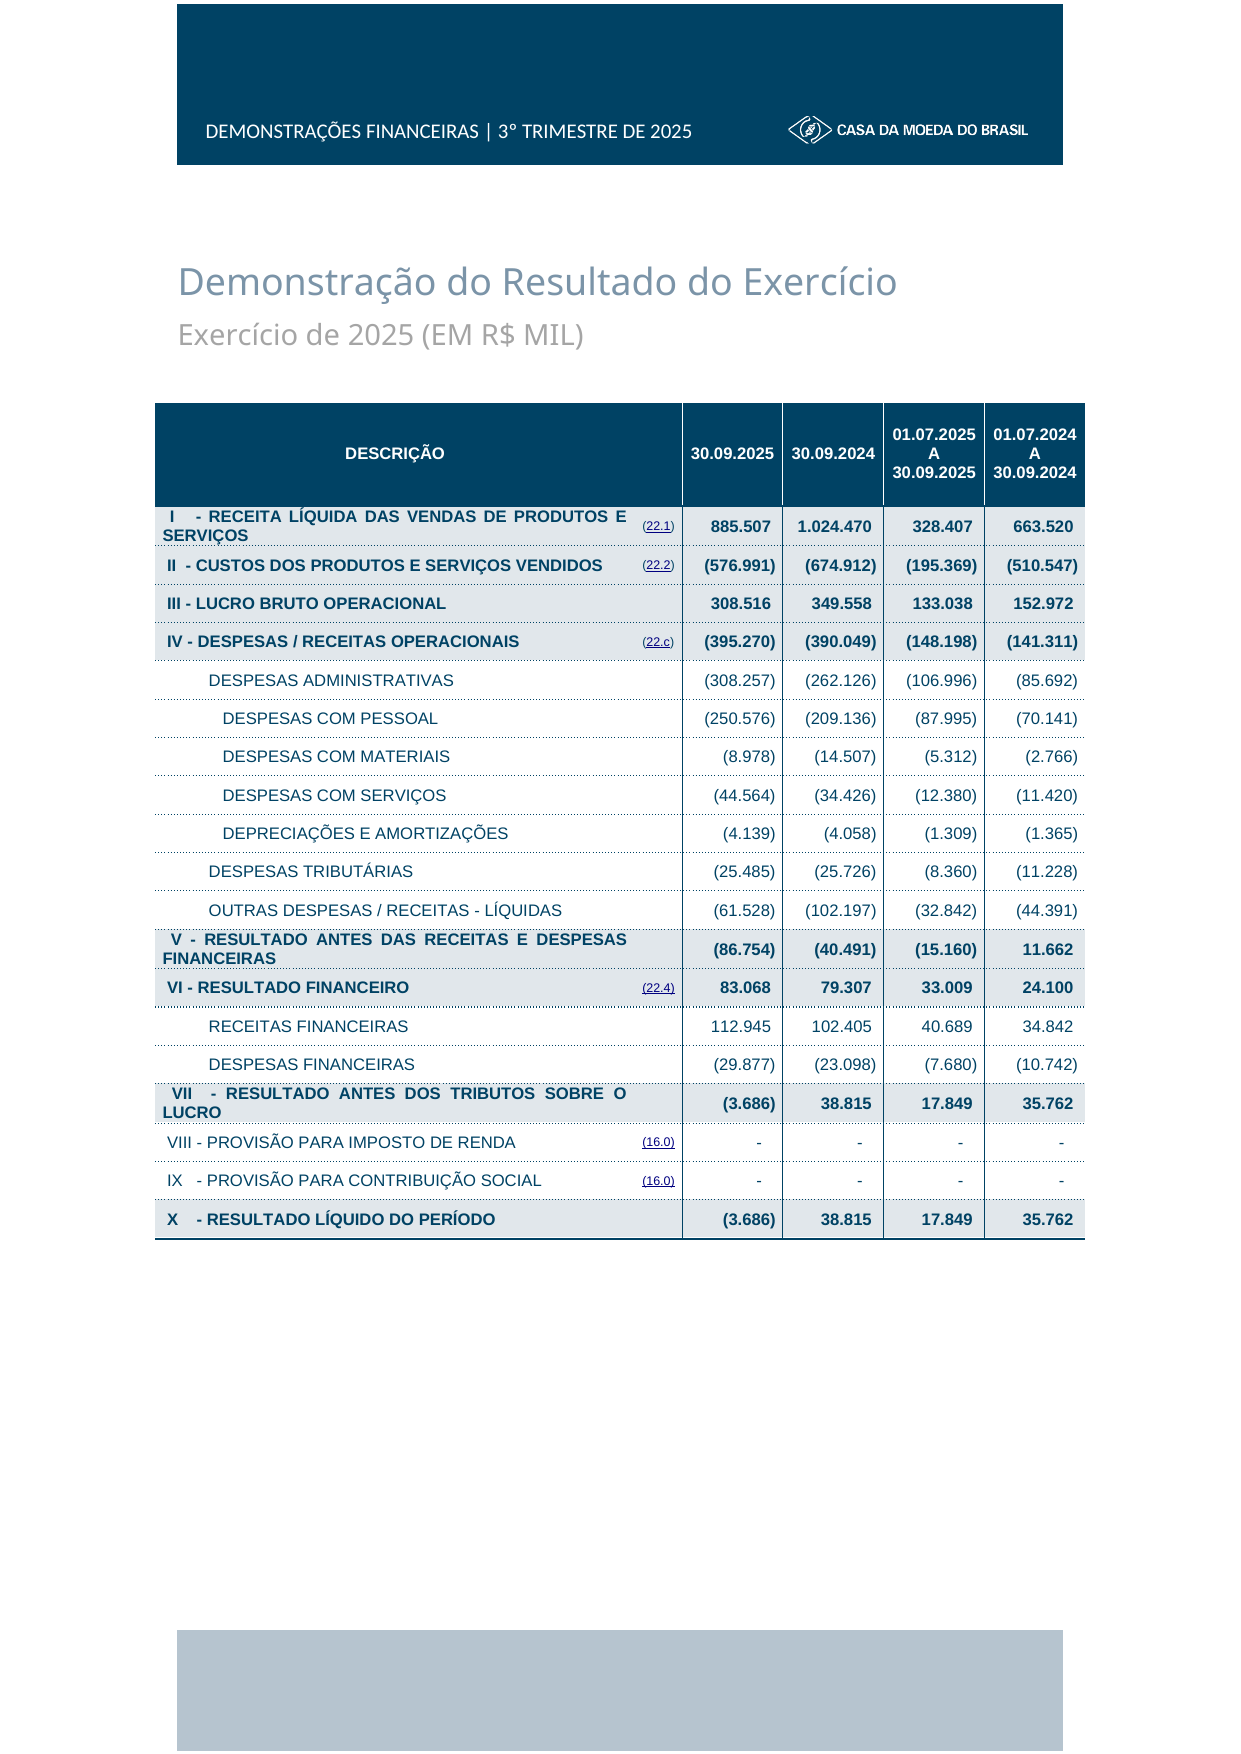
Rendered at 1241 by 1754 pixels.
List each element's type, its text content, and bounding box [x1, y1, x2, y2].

table_cell 349.558 [783, 584, 883, 622]
table_cell (674.912) [783, 545, 883, 584]
table_cell (4.058) [783, 814, 883, 852]
table_cell (22.c) [635, 622, 682, 660]
table_header 30.09.2024 [783, 403, 883, 505]
table_cell (11.228) [985, 852, 1085, 890]
table_cell [635, 1199, 682, 1237]
table_cell - [884, 1123, 984, 1161]
table_cell (2.766) [985, 737, 1085, 775]
table_cell 33.009 [884, 968, 984, 1006]
table_cell [635, 852, 682, 890]
table_cell (395.270) [683, 622, 782, 660]
table_cell 663.520 [985, 507, 1085, 545]
table_cell (102.197) [783, 890, 883, 929]
table_header 30.09.2025 [683, 403, 782, 505]
table_cell (85.692) [985, 660, 1085, 699]
table_cell (22.2) [635, 545, 682, 584]
table_cell DESPESAS ADMINISTRATIVAS [155, 660, 635, 699]
table_cell (8.360) [884, 852, 984, 890]
table_cell OUTRAS DESPESAS / RECEITAS - LÍQUIDAS [155, 890, 635, 929]
table_cell (148.198) [884, 622, 984, 660]
table_cell (1.309) [884, 814, 984, 852]
table_cell IX - PROVISÃO PARA CONTRIBUIÇÃO SOCIAL [155, 1161, 635, 1199]
table_cell RECEITAS FINANCEIRAS [155, 1006, 635, 1045]
table_cell (250.576) [683, 699, 782, 737]
table_cell VI - RESULTADO FINANCEIRO [155, 968, 635, 1006]
table_cell DESPESAS COM PESSOAL [155, 699, 635, 737]
table_cell (34.426) [783, 775, 883, 814]
table_cell (70.141) [985, 699, 1085, 737]
table_cell IV - DESPESAS / RECEITAS OPERACIONAIS [155, 622, 635, 660]
table_cell (25.726) [783, 852, 883, 890]
table_cell (308.257) [683, 660, 782, 699]
table_cell 38.815 [783, 1083, 883, 1122]
table_cell 24.100 [985, 968, 1085, 1006]
table_cell [635, 1083, 682, 1122]
table_cell 885.507 [683, 507, 782, 545]
subtitle Demonstração do Resultado do Exercício [177, 255, 1063, 306]
table_cell VIII - PROVISÃO PARA IMPOSTO DE RENDA [155, 1123, 635, 1161]
table_header 01.07.2025 A 30.09.2025 [884, 403, 984, 505]
table_cell DESPESAS COM SERVIÇOS [155, 775, 635, 814]
table_cell (44.391) [985, 890, 1085, 929]
table_cell - [783, 1123, 883, 1161]
table_cell [635, 775, 682, 814]
table_cell [635, 699, 682, 737]
table_cell (22.4) [635, 968, 682, 1006]
table_cell 308.516 [683, 584, 782, 622]
table_cell (22.1) [635, 507, 682, 545]
table_cell 152.972 [985, 584, 1085, 622]
table_cell V - RESULTADO ANTES DAS RECEITAS E DESPESAS FINANCEIRAS [155, 929, 635, 968]
table_cell [635, 1006, 682, 1045]
table_cell III - LUCRO BRUTO OPERACIONAL [155, 584, 635, 622]
table_cell 112.945 [683, 1006, 782, 1045]
table_cell II - CUSTOS DOS PRODUTOS E SERVIÇOS VENDIDOS [155, 545, 635, 584]
table_cell [635, 584, 682, 622]
table_cell DESPESAS FINANCEIRAS [155, 1045, 635, 1083]
table_cell (14.507) [783, 737, 883, 775]
table_cell (10.742) [985, 1045, 1085, 1083]
table_cell (4.139) [683, 814, 782, 852]
table_cell [635, 737, 682, 775]
table_cell (3.686) [683, 1199, 782, 1237]
table_cell 11.662 [985, 929, 1085, 968]
table_cell (29.877) [683, 1045, 782, 1083]
table_cell (23.098) [783, 1045, 883, 1083]
table_cell (576.991) [683, 545, 782, 584]
table_cell [635, 1045, 682, 1083]
table_cell (15.160) [884, 929, 984, 968]
table_cell - [884, 1161, 984, 1199]
table_cell (262.126) [783, 660, 883, 699]
table_cell [635, 814, 682, 852]
table_header DESCRIÇÃO [155, 403, 635, 505]
table_cell (32.842) [884, 890, 984, 929]
table_cell (510.547) [985, 545, 1085, 584]
table_cell [635, 660, 682, 699]
table_cell 35.762 [985, 1083, 1085, 1122]
table_cell (195.369) [884, 545, 984, 584]
table_cell DESPESAS TRIBUTÁRIAS [155, 852, 635, 890]
table_cell 40.689 [884, 1006, 984, 1045]
table_cell - [985, 1123, 1085, 1161]
table_cell (5.312) [884, 737, 984, 775]
table_cell 17.849 [884, 1083, 984, 1122]
table_header 01.07.2024 A 30.09.2024 [985, 403, 1085, 505]
table_cell (390.049) [783, 622, 883, 660]
table_cell (209.136) [783, 699, 883, 737]
table_cell 83.068 [683, 968, 782, 1006]
table_cell (86.754) [683, 929, 782, 968]
table_cell (25.485) [683, 852, 782, 890]
table_cell 17.849 [884, 1199, 984, 1237]
table_cell (8.978) [683, 737, 782, 775]
table_cell 34.842 [985, 1006, 1085, 1045]
table_cell - [783, 1161, 883, 1199]
table_cell (44.564) [683, 775, 782, 814]
table_header [635, 403, 682, 505]
table_cell 133.038 [884, 584, 984, 622]
table_cell (12.380) [884, 775, 984, 814]
table_cell DESPESAS COM MATERIAIS [155, 737, 635, 775]
table_cell (106.996) [884, 660, 984, 699]
table_cell (16.0) [635, 1161, 682, 1199]
table_cell - [683, 1123, 782, 1161]
table_cell (11.420) [985, 775, 1085, 814]
table_cell (61.528) [683, 890, 782, 929]
table_cell (1.365) [985, 814, 1085, 852]
table_cell 328.407 [884, 507, 984, 545]
table_cell (7.680) [884, 1045, 984, 1083]
table_cell - [985, 1161, 1085, 1199]
table_cell VII - RESULTADO ANTES DOS TRIBUTOS SOBRE O LUCRO [155, 1083, 635, 1122]
table_cell I - RECEITA LÍQUIDA DAS VENDAS DE PRODUTOS E SERVIÇOS [155, 507, 635, 545]
table_cell [635, 890, 682, 929]
table_cell 102.405 [783, 1006, 883, 1045]
table_cell 79.307 [783, 968, 883, 1006]
table_cell 1.024.470 [783, 507, 883, 545]
table_cell (16.0) [635, 1123, 682, 1161]
table_cell X - RESULTADO LÍQUIDO DO PERÍODO [155, 1199, 635, 1237]
table_cell (141.311) [985, 622, 1085, 660]
table_cell 38.815 [783, 1199, 883, 1237]
table_cell 35.762 [985, 1199, 1085, 1237]
table_cell (40.491) [783, 929, 883, 968]
table_cell - [683, 1161, 782, 1199]
table_cell (87.995) [884, 699, 984, 737]
table_cell [635, 929, 682, 968]
table_cell (3.686) [683, 1083, 782, 1122]
table_cell DEPRECIAÇÕES E AMORTIZAÇÕES [155, 814, 635, 852]
subtitle Exercício de 2025 (EM R$ MIL) [177, 314, 1063, 354]
